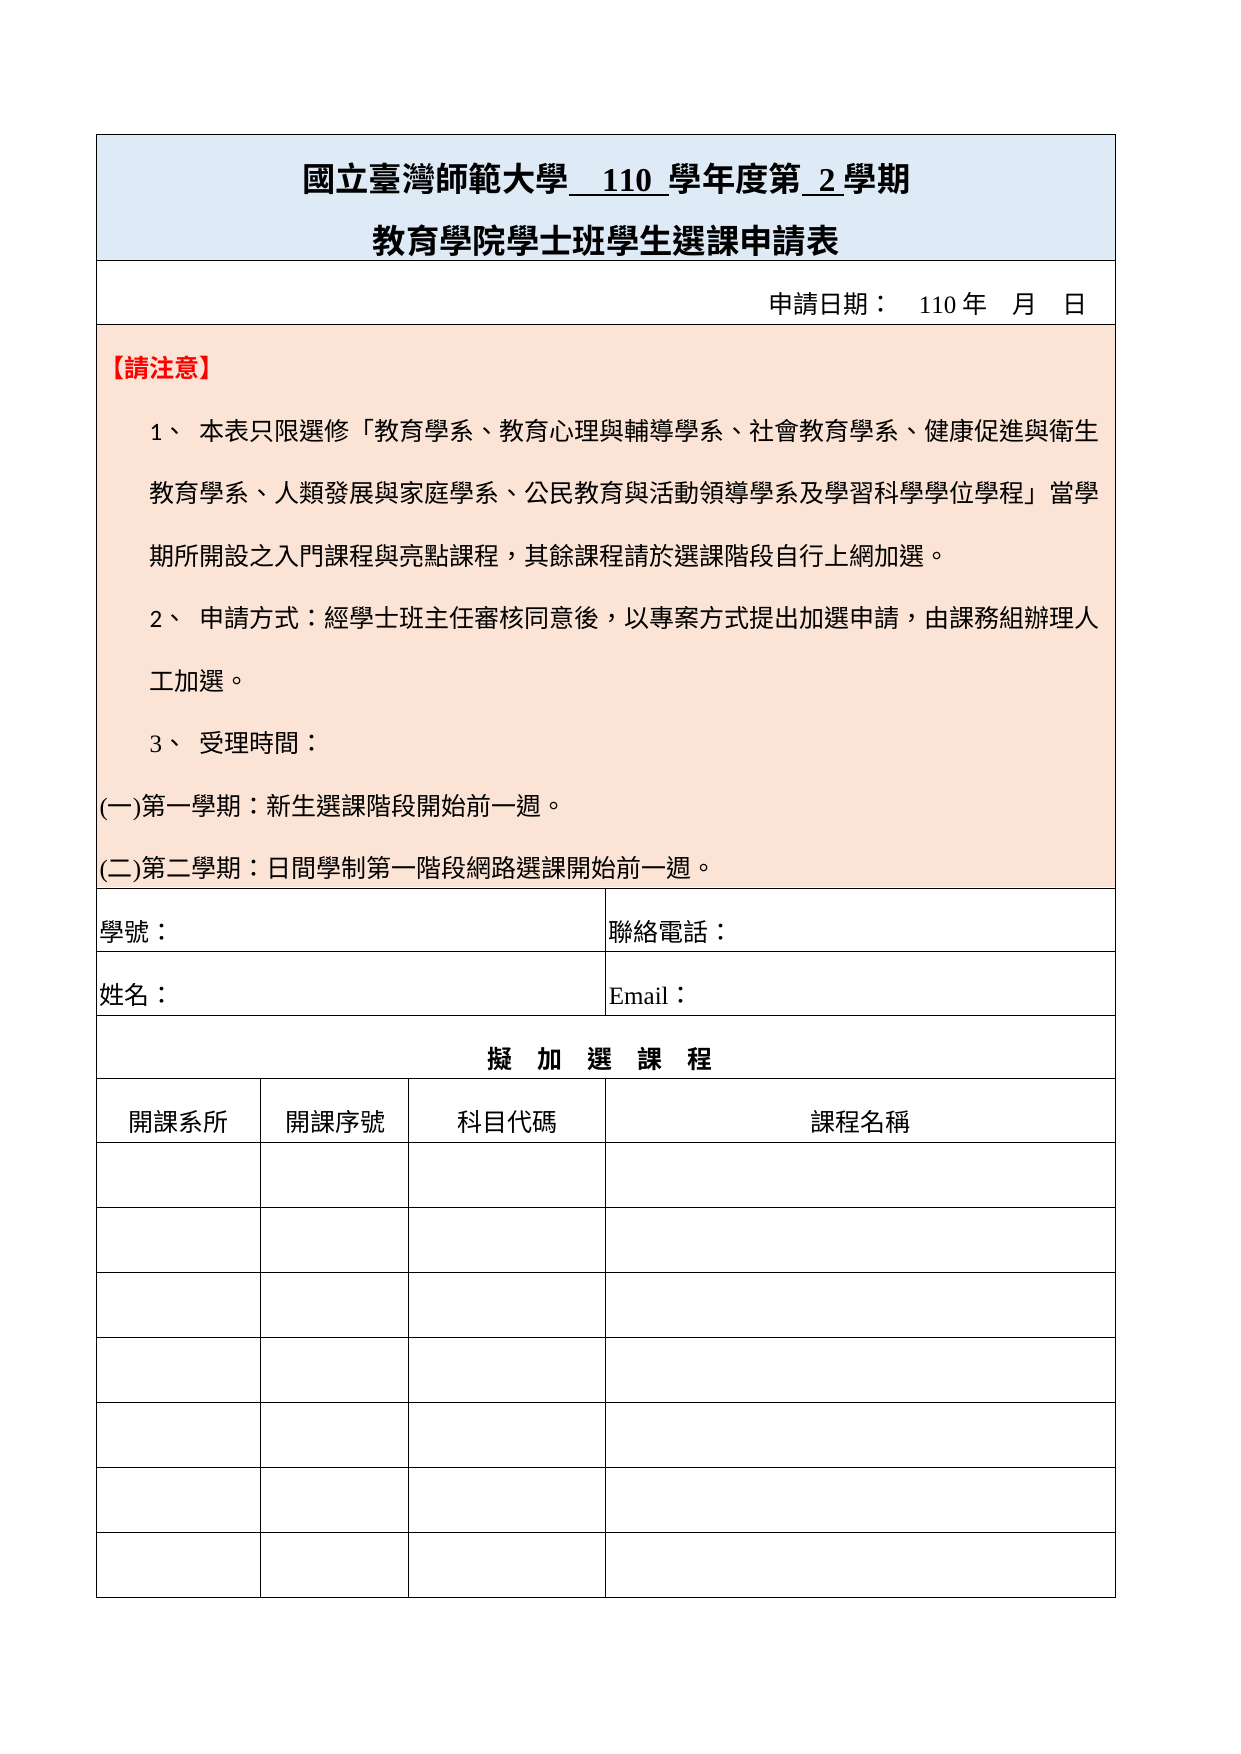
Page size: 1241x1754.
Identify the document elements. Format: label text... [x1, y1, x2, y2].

table_cell [97, 1533, 260, 1597]
table_cell [409, 1273, 605, 1337]
table_cell 擬 加 選 課 程 [97, 1016, 1115, 1078]
table_cell [409, 1403, 605, 1467]
table_cell [261, 1143, 408, 1207]
table_cell [606, 1208, 1115, 1272]
table_cell [261, 1273, 408, 1337]
table_cell 科目代碼 [409, 1079, 605, 1142]
table_cell [606, 1273, 1115, 1337]
table_cell [97, 1468, 260, 1532]
table_cell [97, 1143, 260, 1207]
table_cell [606, 1143, 1115, 1207]
table_cell [261, 1468, 408, 1532]
table_cell 姓名： [97, 952, 605, 1014]
table_cell [606, 1468, 1115, 1532]
table_cell [261, 1403, 408, 1467]
table_cell [409, 1338, 605, 1402]
table_cell [606, 1403, 1115, 1467]
table_cell [409, 1468, 605, 1532]
table_cell [97, 1273, 260, 1337]
table_cell 學號： [97, 889, 605, 951]
table_cell 申請日期： 110 年 月 日 [97, 261, 1115, 324]
table_cell [261, 1208, 408, 1272]
table_cell 【請注意】 本表只限選修「教育學系、教育心理與輔導學系、社會教育學系、健康促進與衛生教育學系、人類發展與家庭學系、公民教育與活動領導學系及學習科學學位學程」當學期所開設之入門課程與亮點課程，其餘課程請於選課階段自行上網加選。 申請方式：經學士班主任審核同意後，以專案方式提出加選申請，由課務組辦理人工加選。 受理時間： (一)第一學期：新生選課階段開始前一週。 (二)第二學期：日間學制第一階段網路選課開始前一週。 [97, 325, 1115, 887]
table_cell [261, 1338, 408, 1402]
table_cell [606, 1533, 1115, 1597]
table_cell [97, 1403, 260, 1467]
table_cell 開課序號 [261, 1079, 408, 1142]
table_cell 課程名稱 [606, 1079, 1115, 1142]
table_cell 開課系所 [97, 1079, 260, 1142]
table_cell [409, 1533, 605, 1597]
table_cell Email： [606, 952, 1115, 1014]
table_cell [606, 1338, 1115, 1402]
table_cell [409, 1208, 605, 1272]
table_cell [409, 1143, 605, 1207]
table_cell [261, 1533, 408, 1597]
table_header 國立臺灣師範大學 110 學年度第 2 學期 教育學院學士班學生選課申請表 [97, 135, 1115, 260]
table_cell [97, 1338, 260, 1402]
table_cell [97, 1208, 260, 1272]
table_cell 聯絡電話： [606, 889, 1115, 951]
